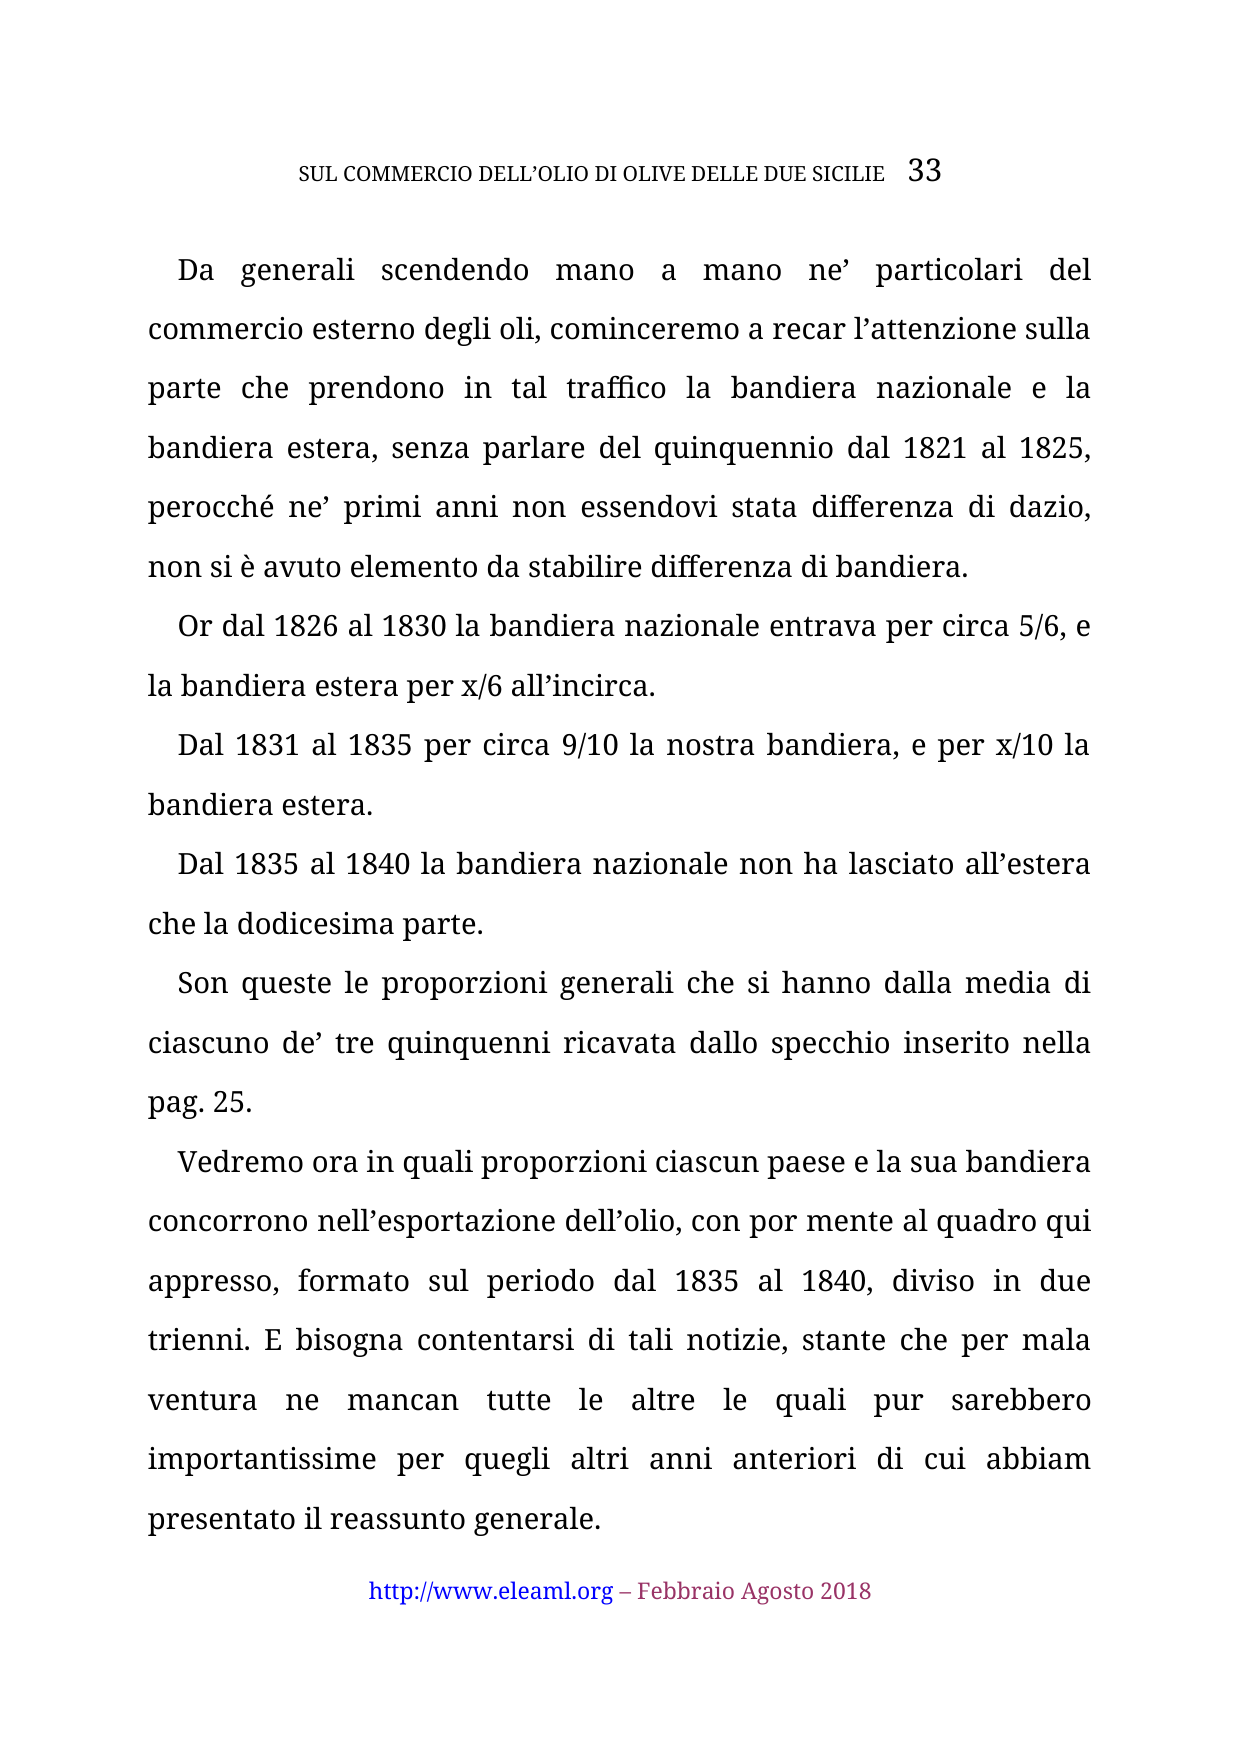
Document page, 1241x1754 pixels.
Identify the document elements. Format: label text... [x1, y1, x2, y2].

text Dal 1835 al 1840 la bandiera nazionale non ha lasciato all’estera che la dodicesima parte. [148, 844, 1093, 943]
text Dal 1831 al 1835 per circa 9/10 la nostra bandiera, e per x/10 la bandiera estera. [148, 725, 1093, 824]
text Da generali scendendo mano a mano ne’ particolari del commercio esterno degli oli, cominceremo a recar l’attenzione sulla parte che prendono in tal traffico la bandiera nazionale e la bandiera estera, senza parlare del quinquennio dal 1821 al 1825, perocché ne’ primi anni non essendovi stata differenza di dazio, non si è avuto elemento da stabilire differenza di bandiera. [148, 249, 1093, 586]
text Son queste le proporzioni generali che si hanno dalla media di ciascuno de’ tre quinquenni ricavata dallo specchio inserito nella pag. 25. [148, 963, 1093, 1121]
text Vedremo ora in quali proporzioni ciascun paese e la sua bandiera concorrono nell’esportazione dell’olio, con por mente al quadro qui appresso, formato sul periodo dal 1835 al 1840, diviso in due trienni. E bisogna contentarsi di tali notizie, stante che per mala ventura ne mancan tutte le altre le quali pur sarebbero importantissime per quegli altri anni anteriori di cui abbiam presentato il reassunto generale. [148, 1141, 1093, 1538]
text Or dal 1826 al 1830 la bandiera nazionale entrava per circa 5/6, e la bandiera estera per x/6 all’incirca. [148, 606, 1093, 705]
